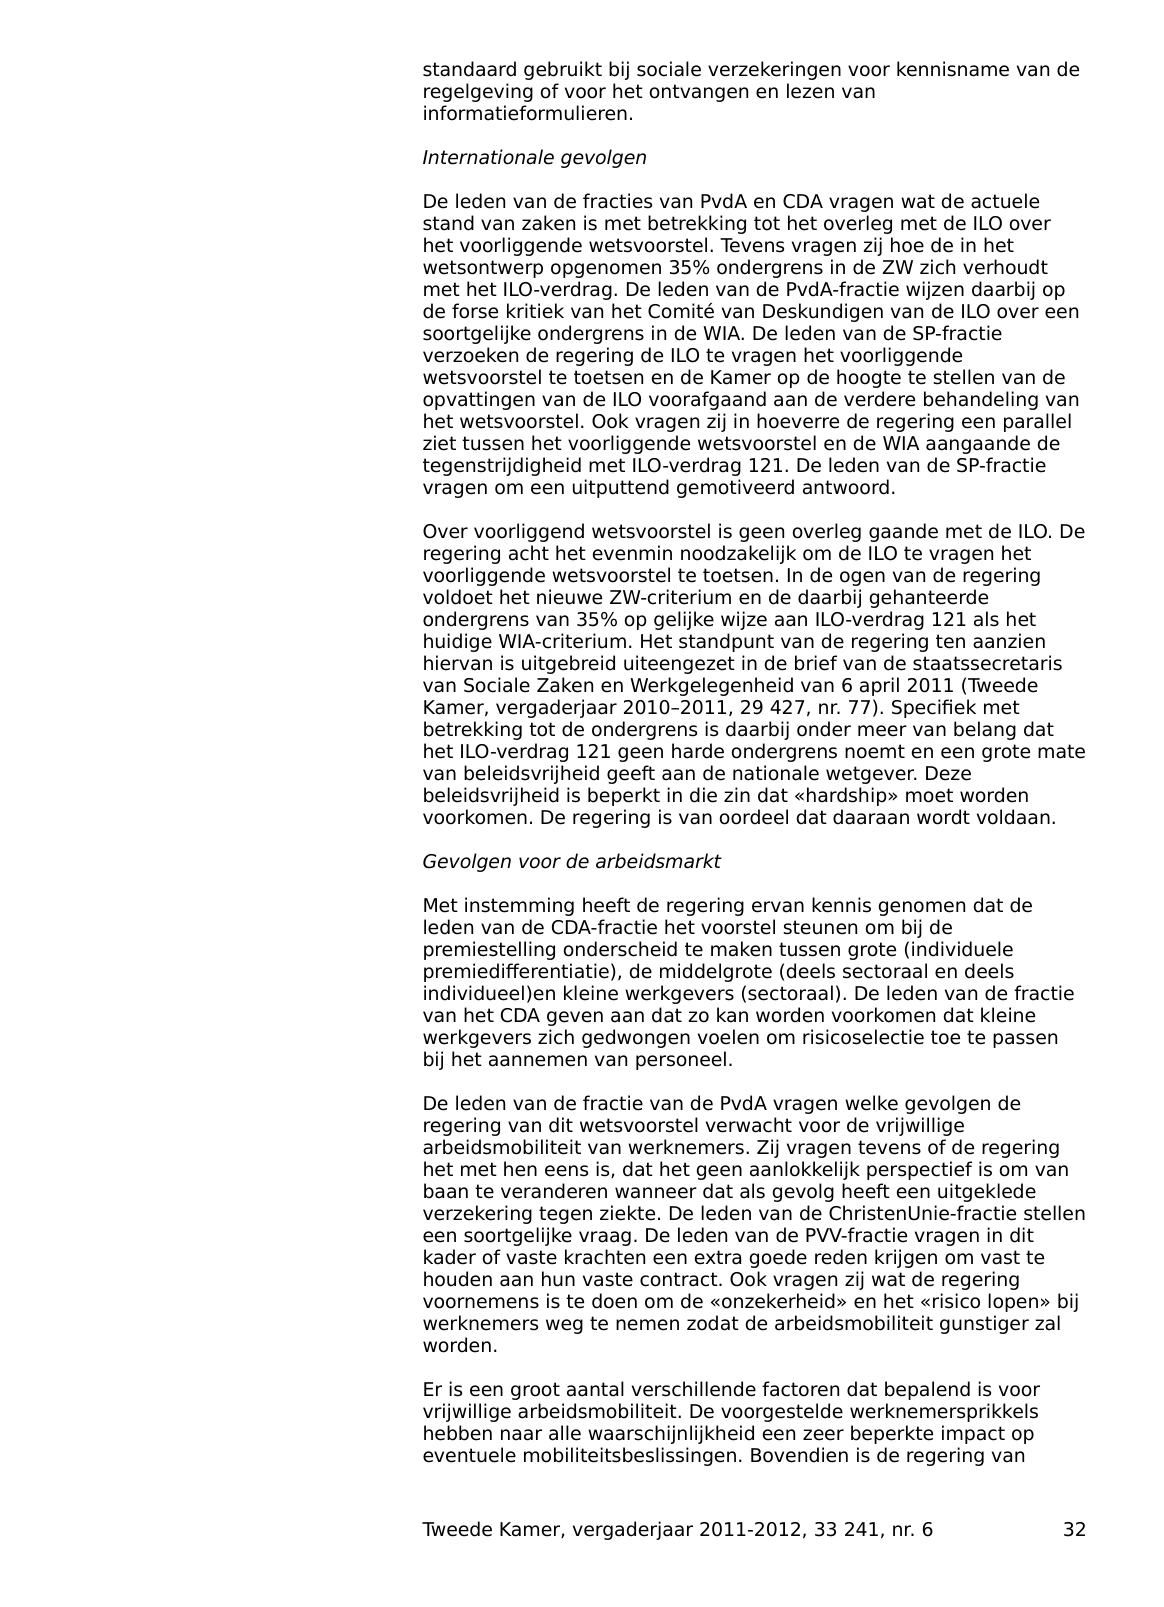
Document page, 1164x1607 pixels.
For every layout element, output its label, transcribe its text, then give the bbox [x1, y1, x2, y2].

text standaard gebruikt bij sociale verzekeringen voor kennisname van de regelgeving of voor het ontvangen en lezen van informatieformulieren. [422, 59, 1087, 125]
text Er is een groot aantal verschillende factoren dat bepalend is voor vrijwillige arbeidsmobiliteit. De voorgestelde werknemersprikkels hebben naar alle waarschijnlijkheid een zeer beperkte impact op eventuele mobiliteitsbeslissingen. Bovendien is de regering van [422, 1379, 1087, 1467]
text De leden van de fractie van de PvdA vragen welke gevolgen de regering van dit wetsvoorstel verwacht voor de vrijwillige arbeidsmobiliteit van werknemers. Zij vragen tevens of de regering het met hen eens is, dat het geen aanlokkelijk perspectief is om van baan te veranderen wanneer dat als gevolg heeft een uitgeklede verzekering tegen ziekte. De leden van de ChristenUnie-fractie stellen een soortgelijke vraag. De leden van de PVV-fractie vragen in dit kader of vaste krachten een extra goede reden krijgen om vast te houden aan hun vaste contract. Ook vragen zij wat de regering voornemens is te doen om de «onzekerheid» en het «risico lopen» bij werknemers weg te nemen zodat de arbeidsmobiliteit gunstiger zal worden. [422, 1093, 1087, 1357]
text Over voorliggend wetsvoorstel is geen overleg gaande met de ILO. De regering acht het evenmin noodzakelijk om de ILO te vragen het voorliggende wetsvoorstel te toetsen. In de ogen van de regering voldoet het nieuwe ZW-criterium en de daarbij gehanteerde ondergrens van 35% op gelijke wijze aan ILO-verdrag 121 als het huidige WIA-criterium. Het standpunt van de regering ten aanzien hiervan is uitgebreid uiteengezet in de brief van de staatssecretaris van Sociale Zaken en Werkgelegenheid van 6 april 2011 (Tweede Kamer, vergaderjaar 2010–2011, 29 427, nr. 77). Specifiek met betrekking tot de ondergrens is daarbij onder meer van belang dat het ILO-verdrag 121 geen harde ondergrens noemt en een grote mate van beleidsvrijheid geeft aan de nationale wetgever. Deze beleidsvrijheid is beperkt in die zin dat «hardship» moet worden voorkomen. De regering is van oordeel dat daaraan wordt voldaan. [422, 521, 1087, 829]
text Met instemming heeft de regering ervan kennis genomen dat de leden van de CDA-fractie het voorstel steunen om bij de premiestelling onderscheid te maken tussen grote (individuele premiedifferentiatie), de middelgrote (deels sectoraal en deels individueel)en kleine werkgevers (sectoraal). De leden van de fractie van het CDA geven aan dat zo kan worden voorkomen dat kleine werkgevers zich gedwongen voelen om risicoselectie toe te passen bij het aannemen van personeel. [422, 895, 1087, 1071]
subtitle Gevolgen voor de arbeidsmarkt [422, 851, 1087, 873]
subtitle Internationale gevolgen [422, 147, 1087, 169]
text De leden van de fracties van PvdA en CDA vragen wat de actuele stand van zaken is met betrekking tot het overleg met de ILO over het voorliggende wetsvoorstel. Tevens vragen zij hoe de in het wetsontwerp opgenomen 35% ondergrens in de ZW zich verhoudt met het ILO-verdrag. De leden van de PvdA-fractie wijzen daarbij op de forse kritiek van het Comité van Deskundigen van de ILO over een soortgelijke ondergrens in de WIA. De leden van de SP-fractie verzoeken de regering de ILO te vragen het voorliggende wetsvoorstel te toetsen en de Kamer op de hoogte te stellen van de opvattingen van de ILO voorafgaand aan de verdere behandeling van het wetsvoorstel. Ook vragen zij in hoeverre de regering een parallel ziet tussen het voorliggende wetsvoorstel en de WIA aangaande de tegenstrijdigheid met ILO-verdrag 121. De leden van de SP-fractie vragen om een uitputtend gemotiveerd antwoord. [422, 191, 1087, 499]
